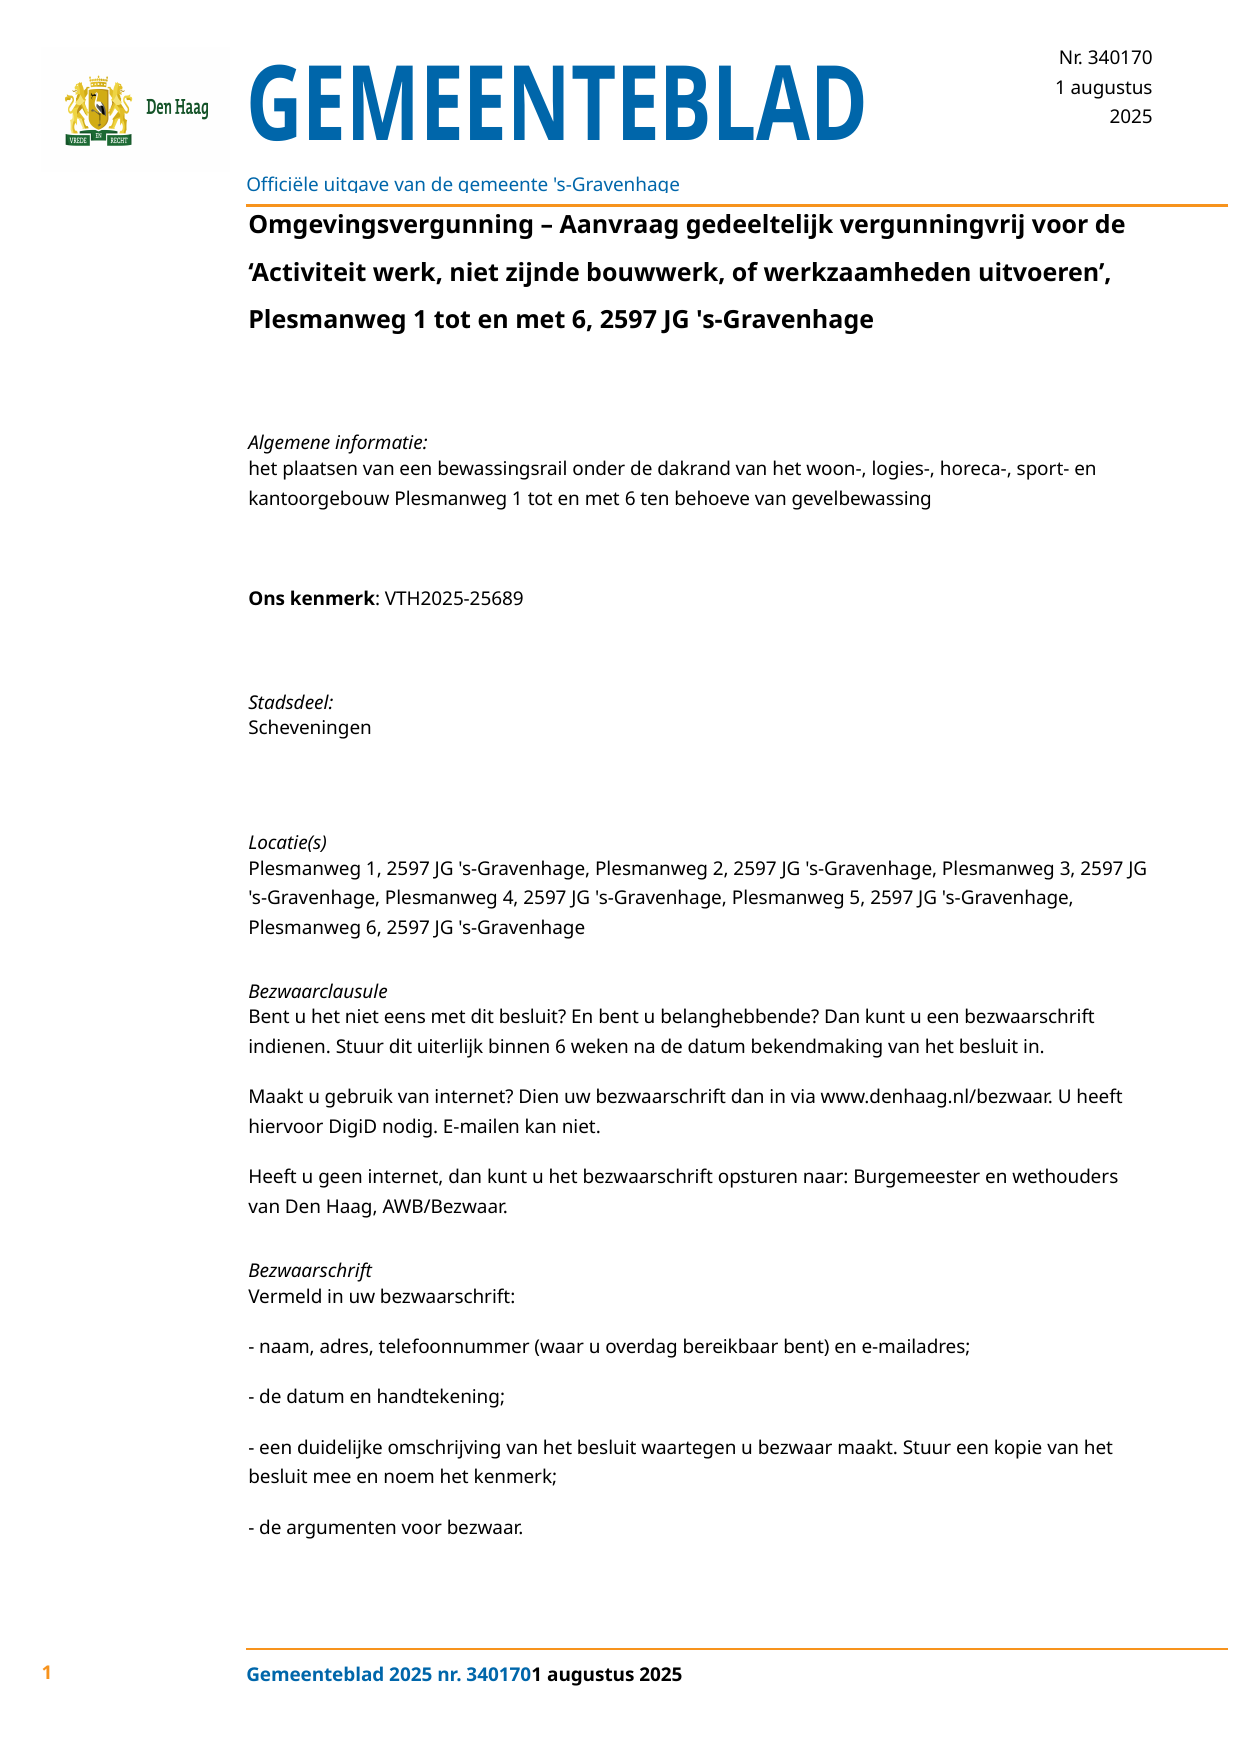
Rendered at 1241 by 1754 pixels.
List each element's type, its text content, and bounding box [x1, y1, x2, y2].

picture [41, 47, 231, 172]
text Bezwaarclausule [248, 978, 1152, 1003]
text Heeft u geen internet, dan kunt u het bezwaarschrift opsturen naar: Burgemeester en wethouders van Den Haag, AWB/Bezwaar. [248, 1163, 1152, 1219]
text Ons kenmerk: VTH2025-25689 [248, 586, 1152, 611]
text - de argumenten voor bezwaar. [248, 1514, 1152, 1540]
text Maakt u gebruik van internet? Dien uw bezwaarschrift dan in via www.denhaag.nl/bezwaar. U heeft hiervoor DigiD nodig. E-mailen kan niet. [248, 1083, 1152, 1139]
text Algemene informatie: [248, 429, 1152, 455]
text Omgevingsvergunning – Aanvraag gedeeltelijk vergunningvrij voor de ‘Activiteit werk, niet zijnde bouwwerk, of werkzaamheden uitvoeren’, Plesmanweg 1 tot en met 6, 2597 JG 's-Gravenhage [248, 207, 1152, 336]
text Vermeld in uw bezwaarschrift: [248, 1283, 1152, 1308]
text Locatie(s) [248, 829, 1152, 855]
text Scheveningen [248, 714, 1152, 740]
text - een duidelijke omschrijving van het besluit waartegen u bezwaar maakt. Stuur een kopie van het besluit mee en noem het kenmerk; [248, 1434, 1152, 1489]
text - naam, adres, telefoonnummer (waar u overdag bereikbaar bent) en e-mailadres; [248, 1333, 1152, 1359]
text - de datum en handtekening; [248, 1384, 1152, 1409]
text Bent u het niet eens met dit besluit? En bent u belanghebbende? Dan kunt u een bezwaarschrift indienen. Stuur dit uiterlijk binnen 6 weken na de datum bekendmaking van het besluit in. [248, 1003, 1152, 1059]
text het plaatsen van een bewassingsrail onder de dakrand van het woon-, logies-, horeca-, sport- en kantoorgebouw Plesmanweg 1 tot en met 6 ten behoeve van gevelbewassing [248, 455, 1152, 511]
text Bezwaarschrift [248, 1257, 1152, 1283]
text Plesmanweg 1, 2597 JG 's-Gravenhage, Plesmanweg 2, 2597 JG 's-Gravenhage, Plesmanweg 3, 2597 JG 's-Gravenhage, Plesmanweg 4, 2597 JG 's-Gravenhage, Plesmanweg 5, 2597 JG 's-Gravenhage, Plesmanweg 6, 2597 JG 's-Gravenhage [248, 855, 1152, 939]
text Stadsdeel: [248, 689, 1152, 714]
